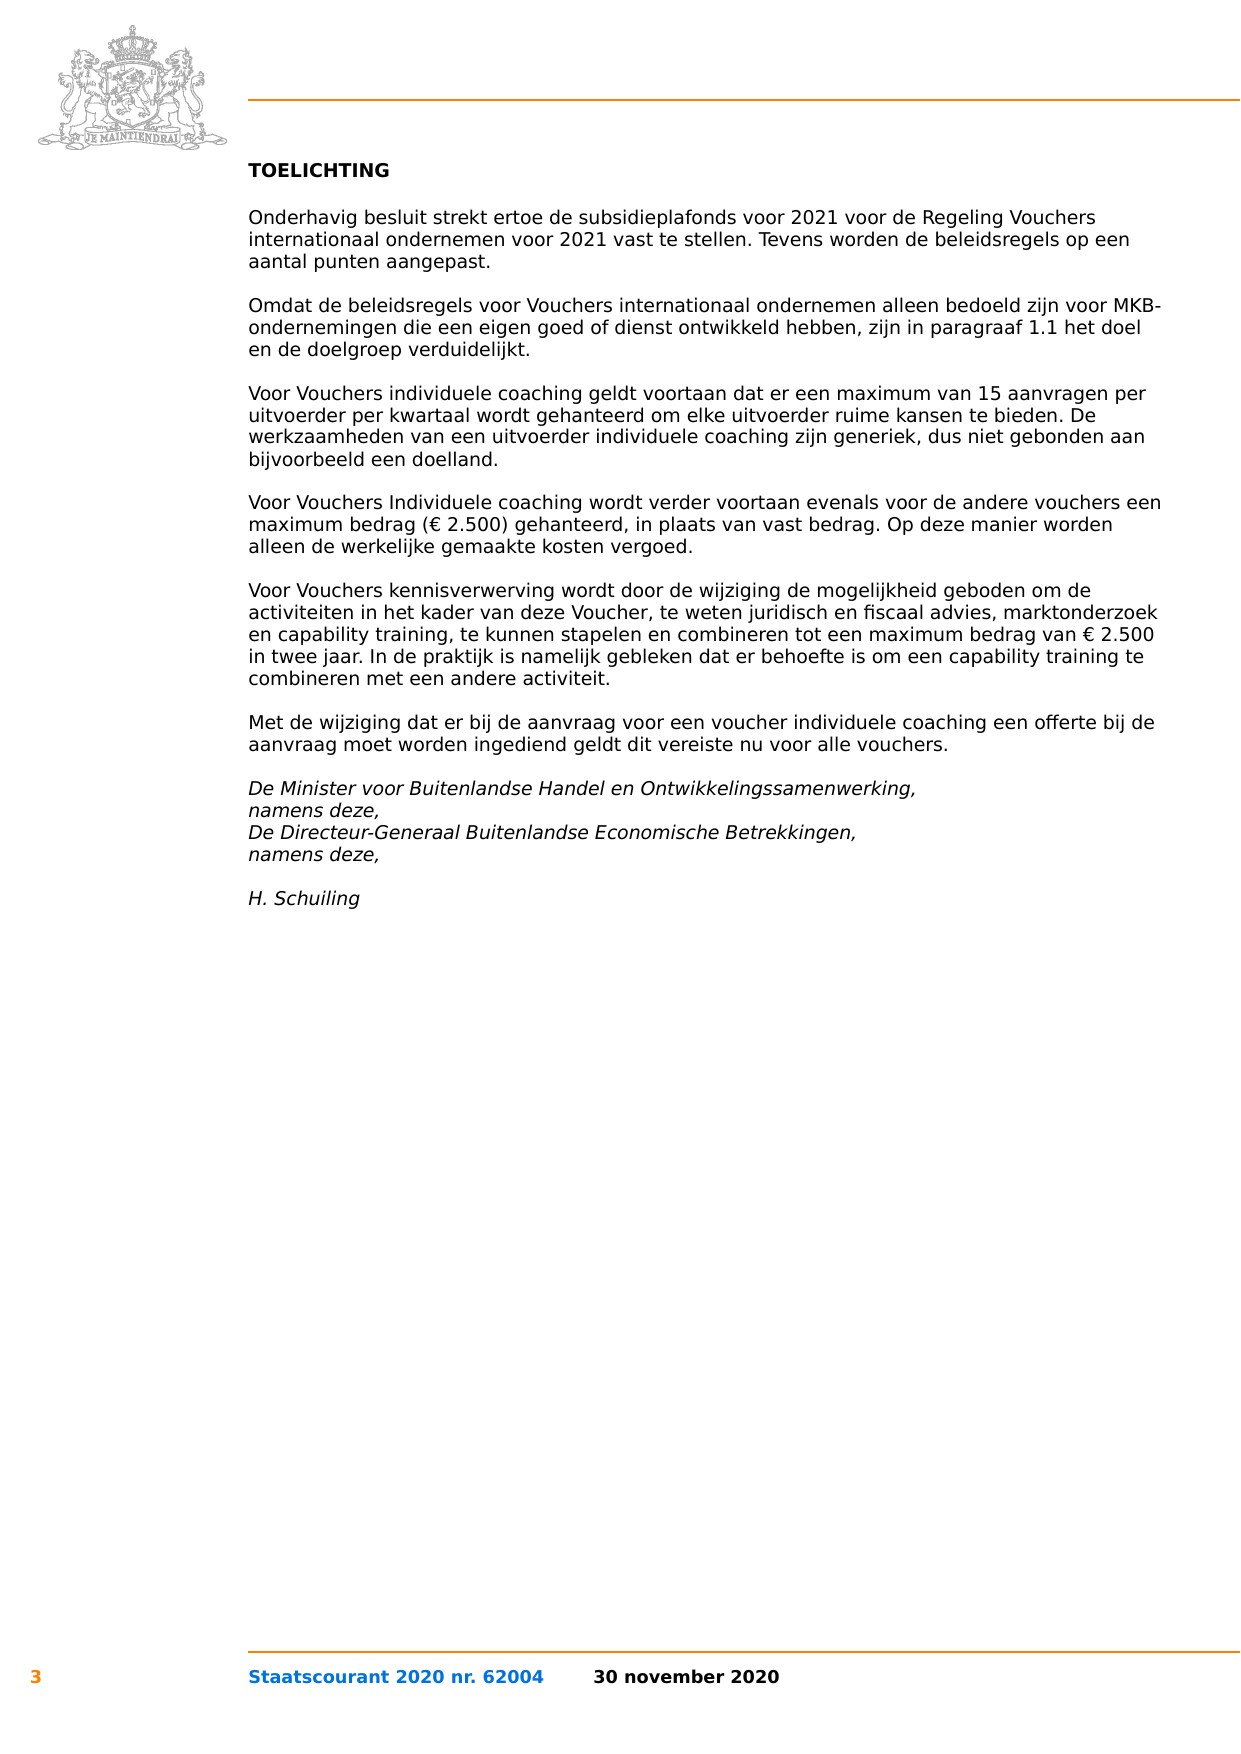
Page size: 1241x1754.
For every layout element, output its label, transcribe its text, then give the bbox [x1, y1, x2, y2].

text Onderhavig besluit strekt ertoe de subsidieplafonds voor 2021 voor de Regeling Vouchers internationaal ondernemen voor 2021 vast te stellen. Tevens worden de beleidsregels op een aantal punten aangepast. [248, 207, 1163, 273]
text Voor Vouchers Individuele coaching wordt verder voortaan evenals voor de andere vouchers een maximum bedrag (€ 2.500) gehanteerd, in plaats van vast bedrag. Op deze manier worden alleen de werkelijke gemaakte kosten vergoed. [248, 492, 1163, 558]
picture [38, 25, 227, 150]
text Omdat de beleidsregels voor Vouchers internationaal ondernemen alleen bedoeld zijn voor MKB-ondernemingen die een eigen goed of dienst ontwikkeld hebben, zijn in paragraaf 1.1 het doel en de doelgroep verduidelijkt. [248, 295, 1163, 361]
subtitle TOELICHTING [248, 160, 1163, 182]
text De Minister voor Buitenlandse Handel en Ontwikkelingssamenwerking, namens deze, De Directeur-Generaal Buitenlandse Economische Betrekkingen, namens deze, H. Schuiling [248, 778, 1163, 909]
text Voor Vouchers kennisverwerving wordt door de wijziging de mogelijkheid geboden om de activiteiten in het kader van deze Voucher, te weten juridisch en fiscaal advies, marktonderzoek en capability training, te kunnen stapelen en combineren tot een maximum bedrag van € 2.500 in twee jaar. In de praktijk is namelijk gebleken dat er behoefte is om een capability training te combineren met een andere activiteit. [248, 580, 1163, 690]
text Met de wijziging dat er bij de aanvraag voor een voucher individuele coaching een offerte bij de aanvraag moet worden ingediend geldt dit vereiste nu voor alle vouchers. [248, 712, 1163, 756]
text Voor Vouchers individuele coaching geldt voortaan dat er een maximum van 15 aanvragen per uitvoerder per kwartaal wordt gehanteerd om elke uitvoerder ruime kansen te bieden. De werkzaamheden van een uitvoerder individuele coaching zijn generiek, dus niet gebonden aan bijvoorbeeld een doelland. [248, 382, 1163, 470]
